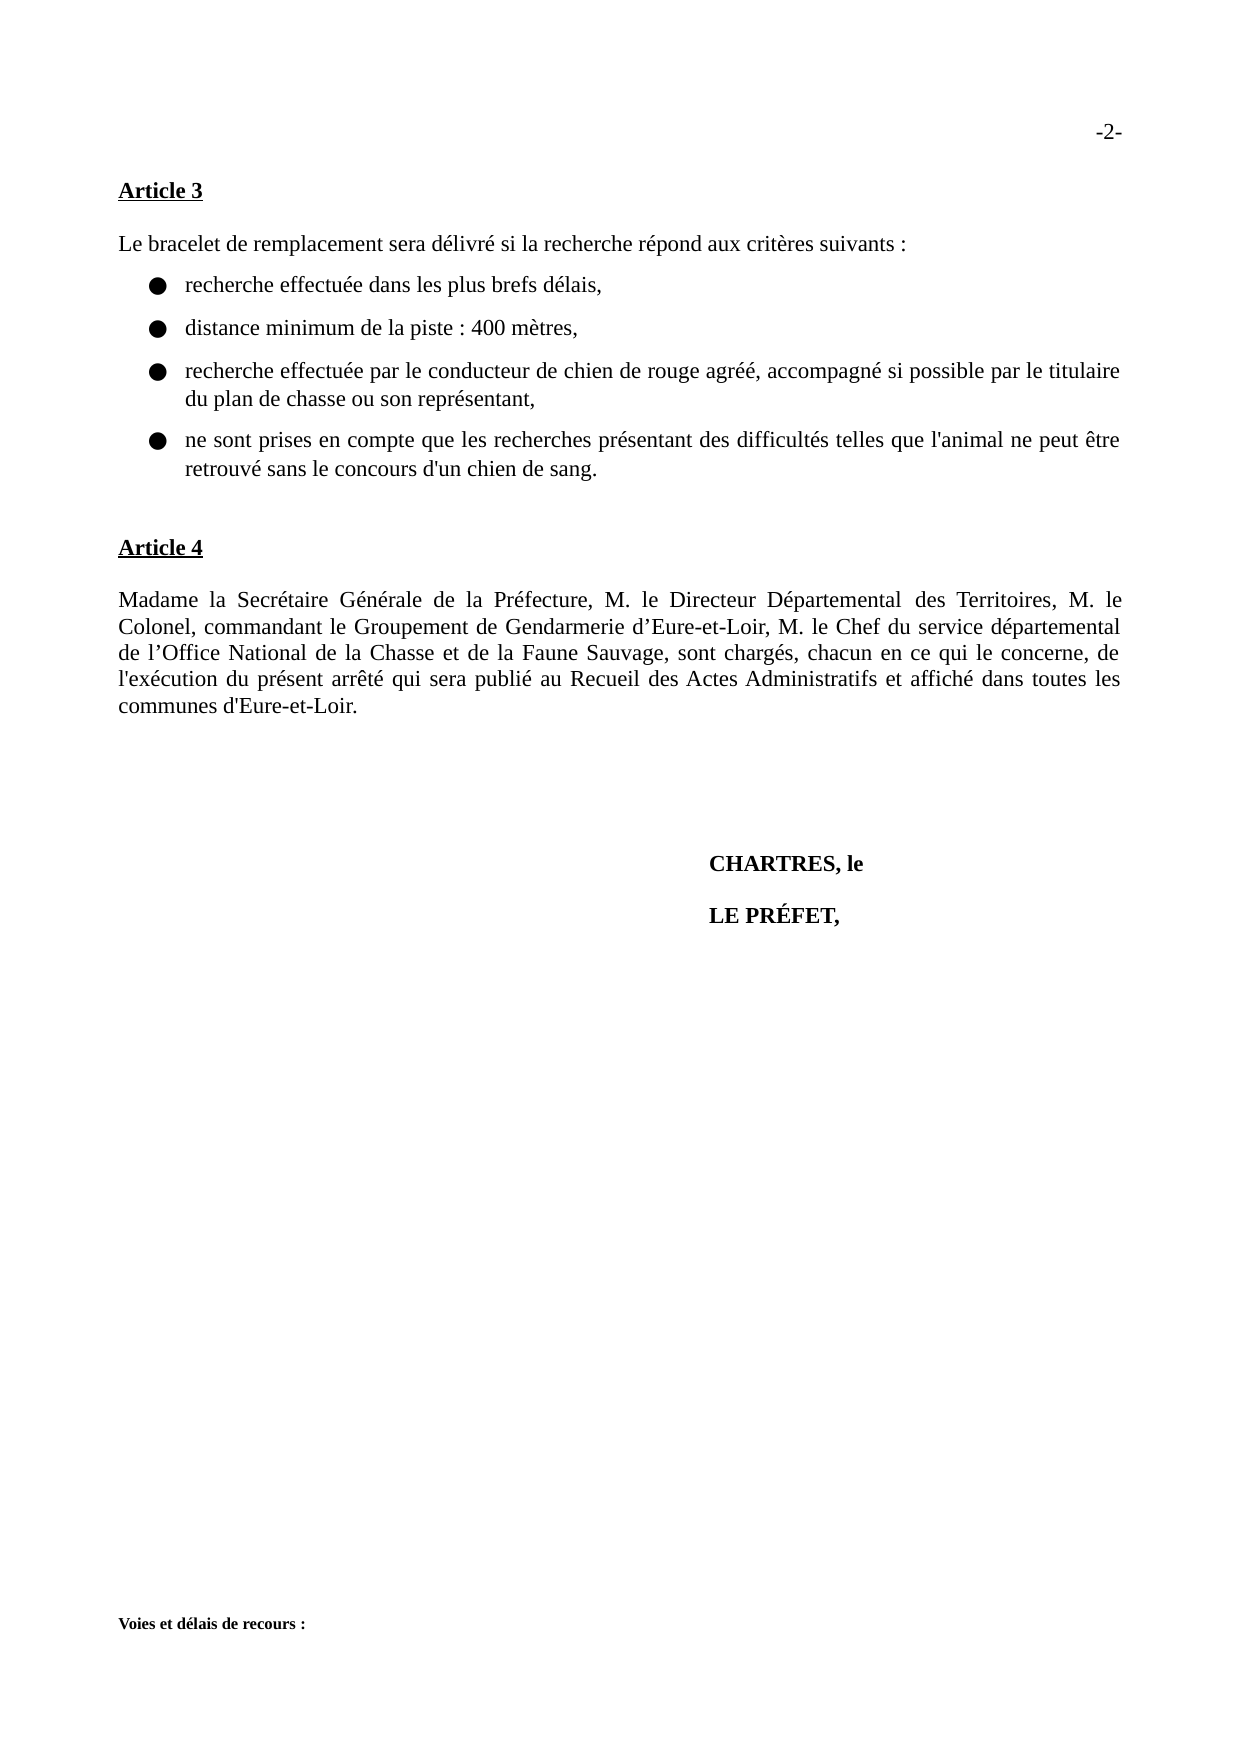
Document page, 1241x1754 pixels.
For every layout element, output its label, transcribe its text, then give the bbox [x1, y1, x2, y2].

text Article 3 [118, 177, 1122, 203]
text Madame la Secrétaire Générale de la Préfecture, M. le Directeur Départemental des Territoires, M. le Colonel, commandant le Groupement de Gendarmerie d’Eure-et-Loir, M. le Chef du service départemental de l’Office National de la Chasse et de la Faune Sauvage, sont chargés, chacun en ce qui le concerne, de l'exécution du présent arrêté qui sera publié au Recueil des Actes Administratifs et affiché dans toutes les communes d'Eure-et-Loir. [118, 586, 1122, 718]
list recherche effectuée dans les plus brefs délais, [148, 268, 1122, 299]
text LE PRÉFET, [118, 903, 1122, 929]
text Article 4 [118, 534, 1122, 560]
text CHARTRES, le [118, 850, 1122, 876]
list distance minimum de la piste : 400 mètres, [148, 311, 1122, 342]
list ne sont prises en compte que les recherches présentant des difficultés telles que l'animal ne peut être retrouvé sans le concours d'un chien de sang. [148, 423, 1122, 481]
list recherche effectuée par le conducteur de chien de rouge agréé, accompagné si possible par le titulaire du plan de chasse ou son représentant, [148, 354, 1122, 412]
text Le bracelet de remplacement sera délivré si la recherche répond aux critères suivants : [118, 230, 1122, 256]
text Voies et délais de recours : [118, 1614, 1122, 1633]
